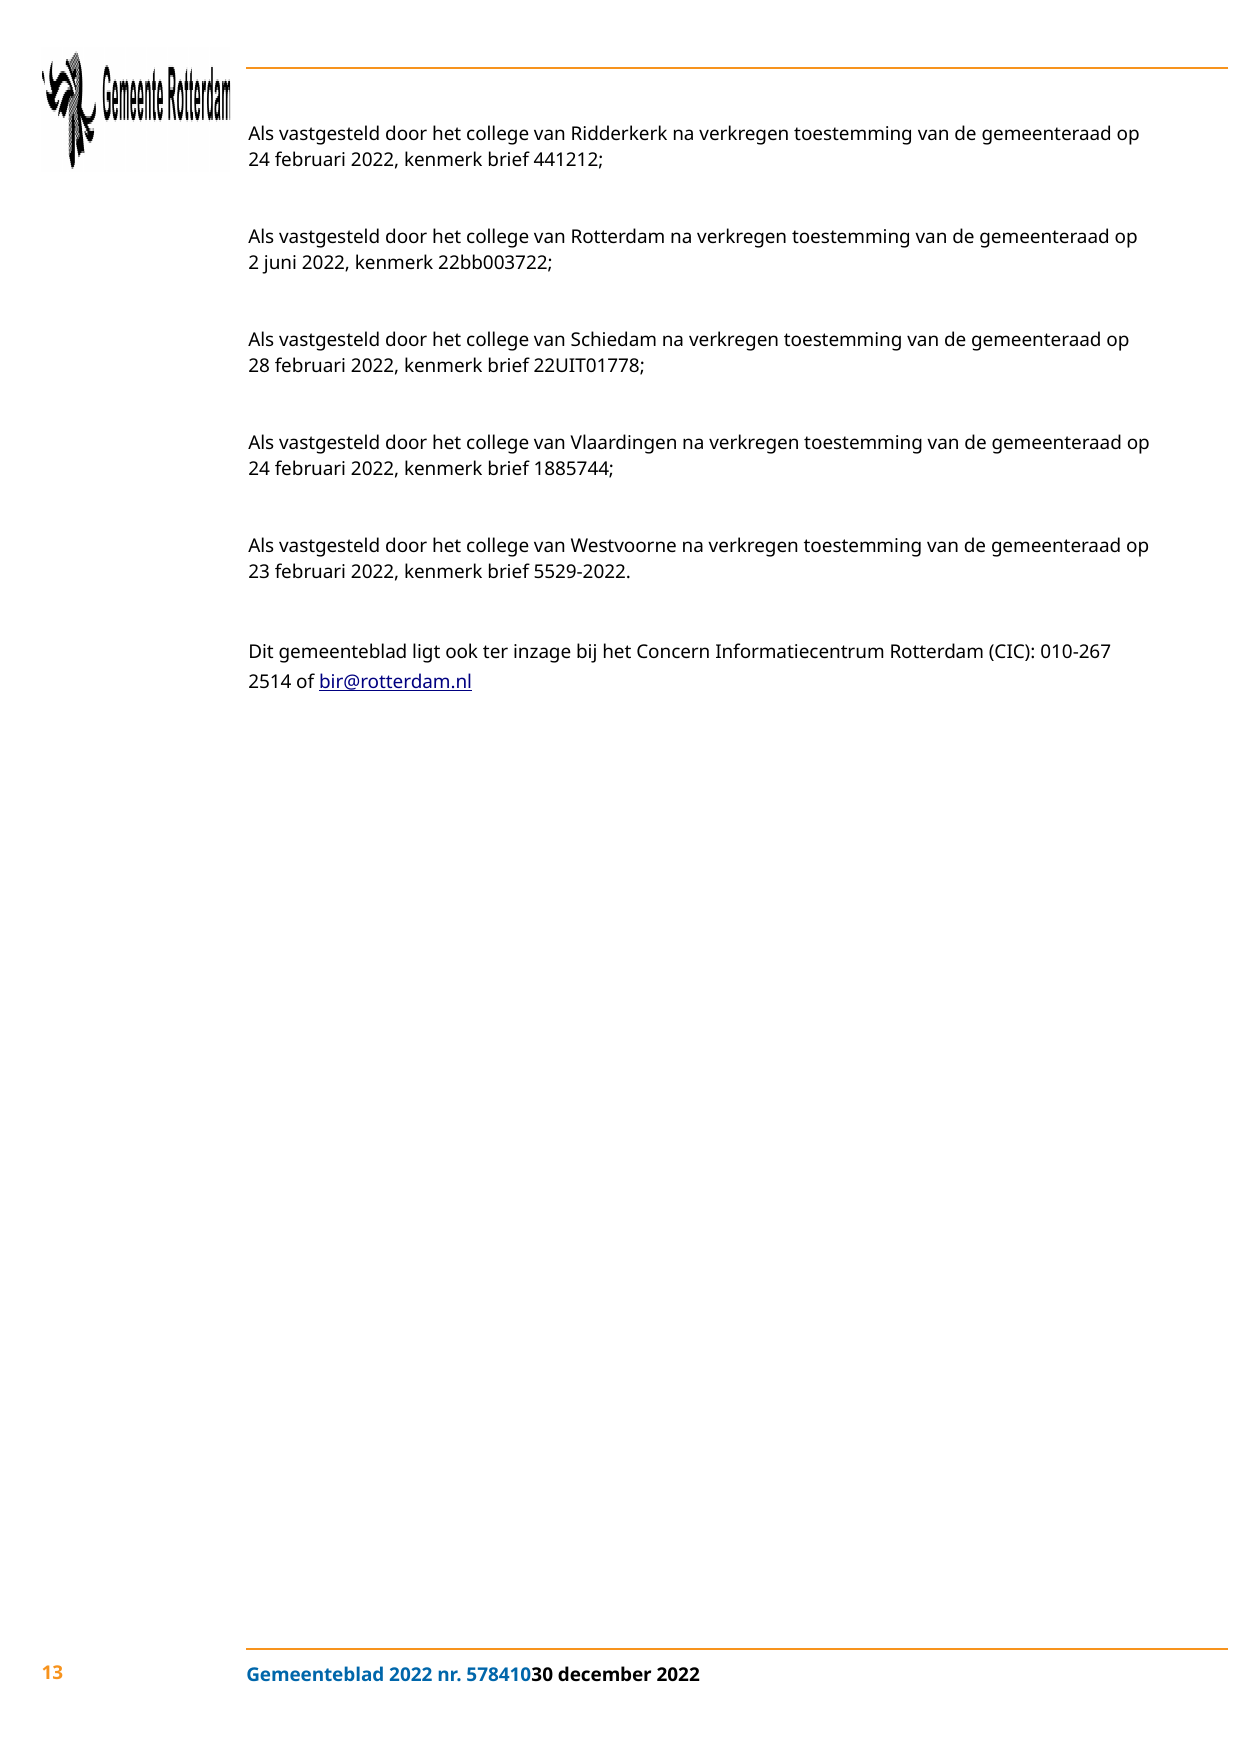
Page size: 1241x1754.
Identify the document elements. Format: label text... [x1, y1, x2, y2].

text Als vastgesteld door het college van Schiedam na verkregen toestemming van de gemeenteraad op 28 februari 2022, kenmerk brief 22UIT01778; [248, 326, 1152, 378]
text Als vastgesteld door het college van Westvoorne na verkregen toestemming van de gemeenteraad op 23 februari 2022, kenmerk brief 5529-2022. [248, 532, 1152, 584]
text Dit gemeenteblad ligt ook ter inzage bij het Concern Informatiecentrum Rotterdam (CIC): 010-267 2514 of bir@rotterdam.nl [248, 638, 1152, 694]
picture [41, 47, 231, 172]
text Als vastgesteld door het college van Rotterdam na verkregen toestemming van de gemeenteraad op 2 juni 2022, kenmerk 22bb003722; [248, 223, 1152, 275]
text Als vastgesteld door het college van Ridderkerk na verkregen toestemming van de gemeenteraad op 24 februari 2022, kenmerk brief 441212; [248, 121, 1152, 172]
text Als vastgesteld door het college van Vlaardingen na verkregen toestemming van de gemeenteraad op 24 februari 2022, kenmerk brief 1885744; [248, 429, 1152, 481]
